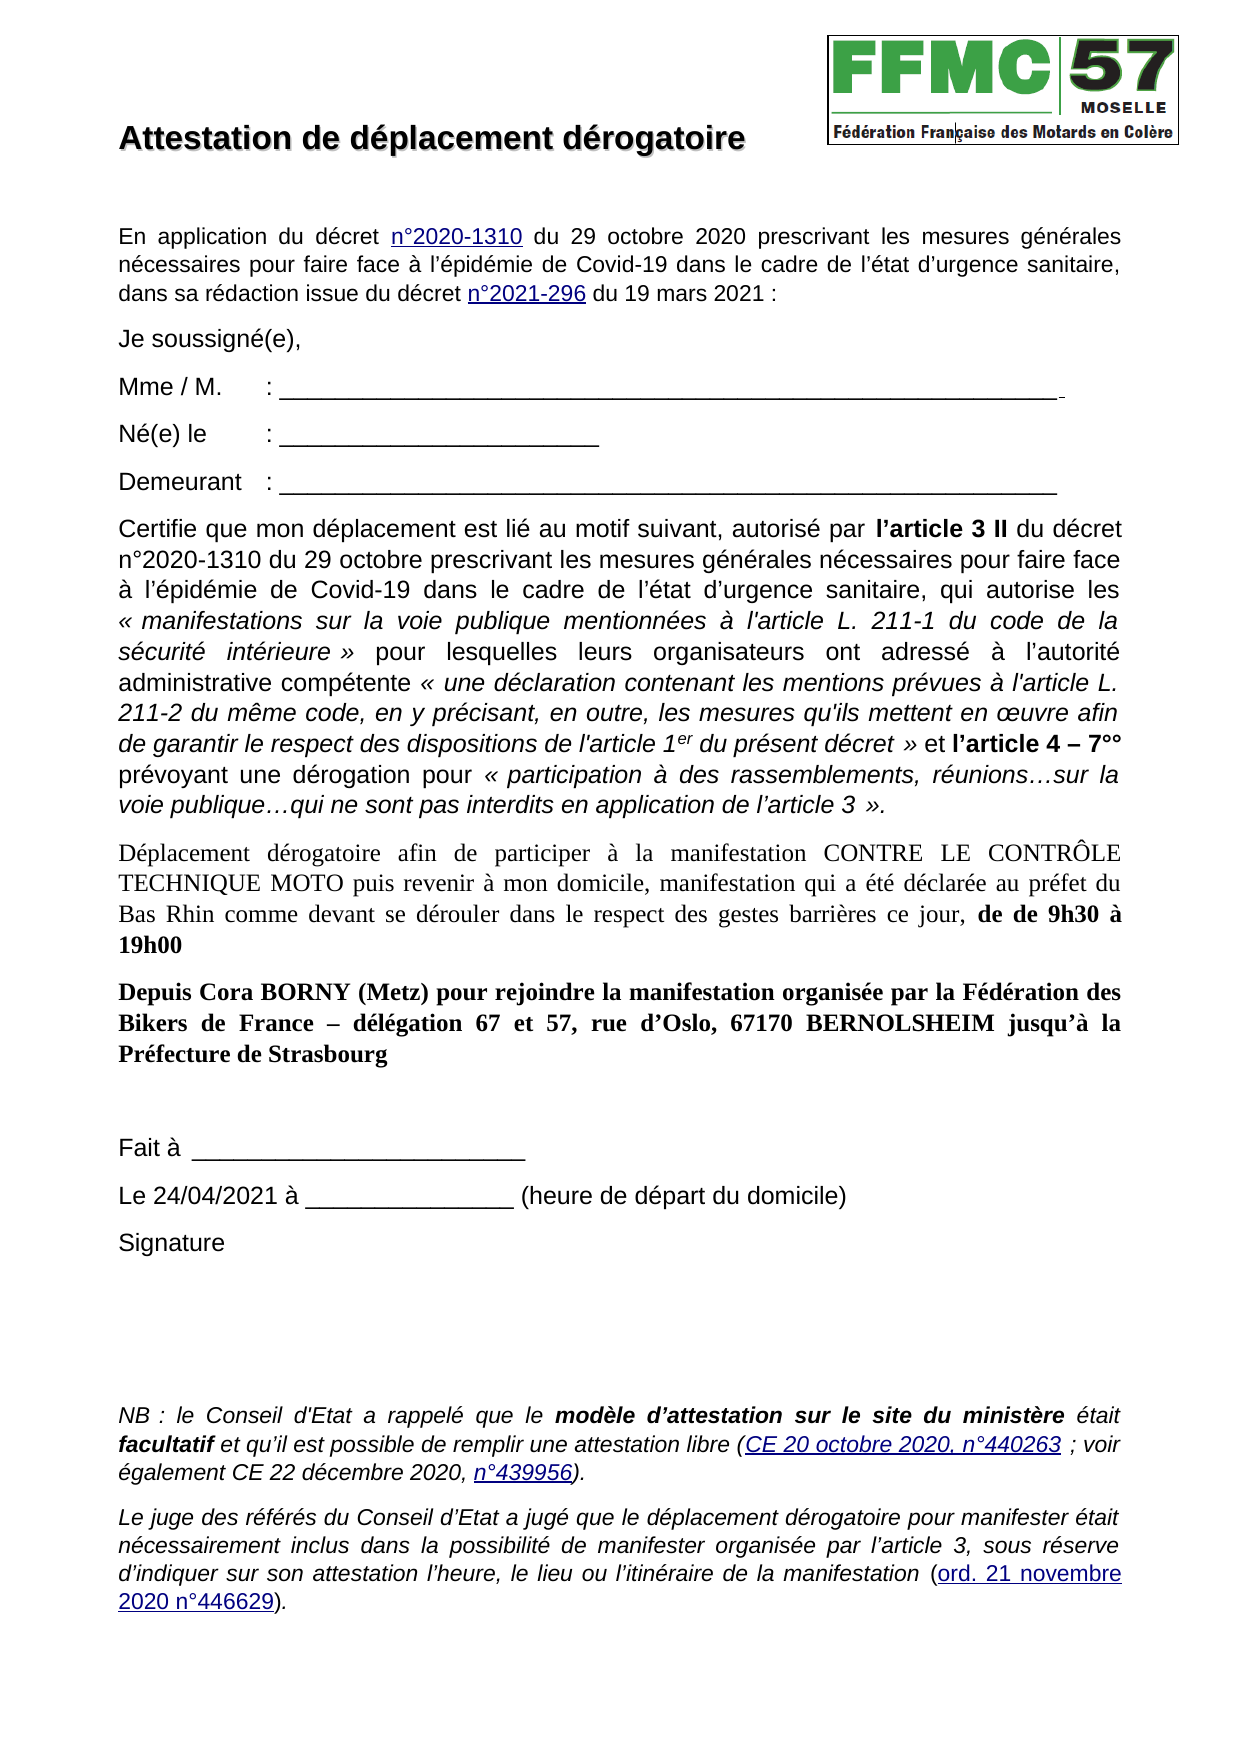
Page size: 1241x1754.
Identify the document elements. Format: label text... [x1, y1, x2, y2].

text Fait à ________________________ [118, 1133, 1122, 1162]
text Depuis Cora BORNY (Metz) pour rejoindre la manifestation organisée par la Fédération des Bikers de France – délégation 67 et 57, rue d’Oslo, 67170 BERNOLSHEIM jusqu’à la Préfecture de Strasbourg [118, 977, 1122, 1067]
text Mme / M. : ________________________________________________________ [118, 372, 1122, 400]
text Certifie que mon déplacement est lié au motif suivant, autorisé par l’article 3 II du décret n°2020-1310 du 29 octobre prescrivant les mesures générales nécessaires pour faire face à l’épidémie de Covid-19 dans le cadre de l’état d’urgence sanitaire, qui autorise les « manifestations sur la voie publique mentionnées à l'article L. 211-1 du code de la sécurité intérieure » pour lesquelles leurs organisateurs ont adressé à l’autorité administrative compétente « une déclaration contenant les mentions prévues à l'article L. 211-2 du même code, en y précisant, en outre, les mesures qu'ils mettent en œuvre afin de garantir le respect des dispositions de l'article 1er du présent décret » et l’article 4 – 7°° prévoyant une dérogation pour « participation à des rassemblements, réunions…sur la voie publique…qui ne sont pas interdits en application de l’article 3 ». [118, 514, 1122, 819]
text Attestation de déplacement dérogatoire [118, 118, 1122, 157]
text NB : le Conseil d'Etat a rappelé que le modèle d’attestation sur le site du ministère était facultatif et qu’il est possible de remplir une attestation libre (CE 20 octobre 2020, n°440263 ; voir également CE 22 décembre 2020, n°439956). [118, 1402, 1122, 1485]
text Signature [118, 1228, 1122, 1257]
text Le 24/04/2021 à _______________ (heure de départ du domicile) [118, 1181, 1122, 1209]
text En application du décret n°2020-1310 du 29 octobre 2020 prescrivant les mesures générales nécessaires pour faire face à l’épidémie de Covid-19 dans le cadre de l’état d’urgence sanitaire, dans sa rédaction issue du décret n°2021-296 du 19 mars 2021 : [118, 223, 1122, 306]
text Demeurant : ________________________________________________________ [118, 466, 1122, 495]
text Le juge des référés du Conseil d’Etat a jugé que le déplacement dérogatoire pour manifester était nécessairement inclus dans la possibilité de manifester organisée par l’article 3, sous réserve d’indiquer sur son attestation l’heure, le lieu ou l’itinéraire de la manifestation (ord. 21 novembre 2020 n°446629). [118, 1503, 1122, 1614]
text Je soussigné(e), [118, 324, 1122, 353]
text Déplacement dérogatoire afin de participer à la manifestation CONTRE LE CONTRÔLE TECHNIQUE MOTO puis revenir à mon domicile, manifestation qui a été déclarée au préfet du Bas Rhin comme devant se dérouler dans le respect des gestes barrières ce jour, de de 9h30 à 19h00 [118, 838, 1122, 959]
text Né(e) le : _______________________ [118, 419, 1122, 448]
